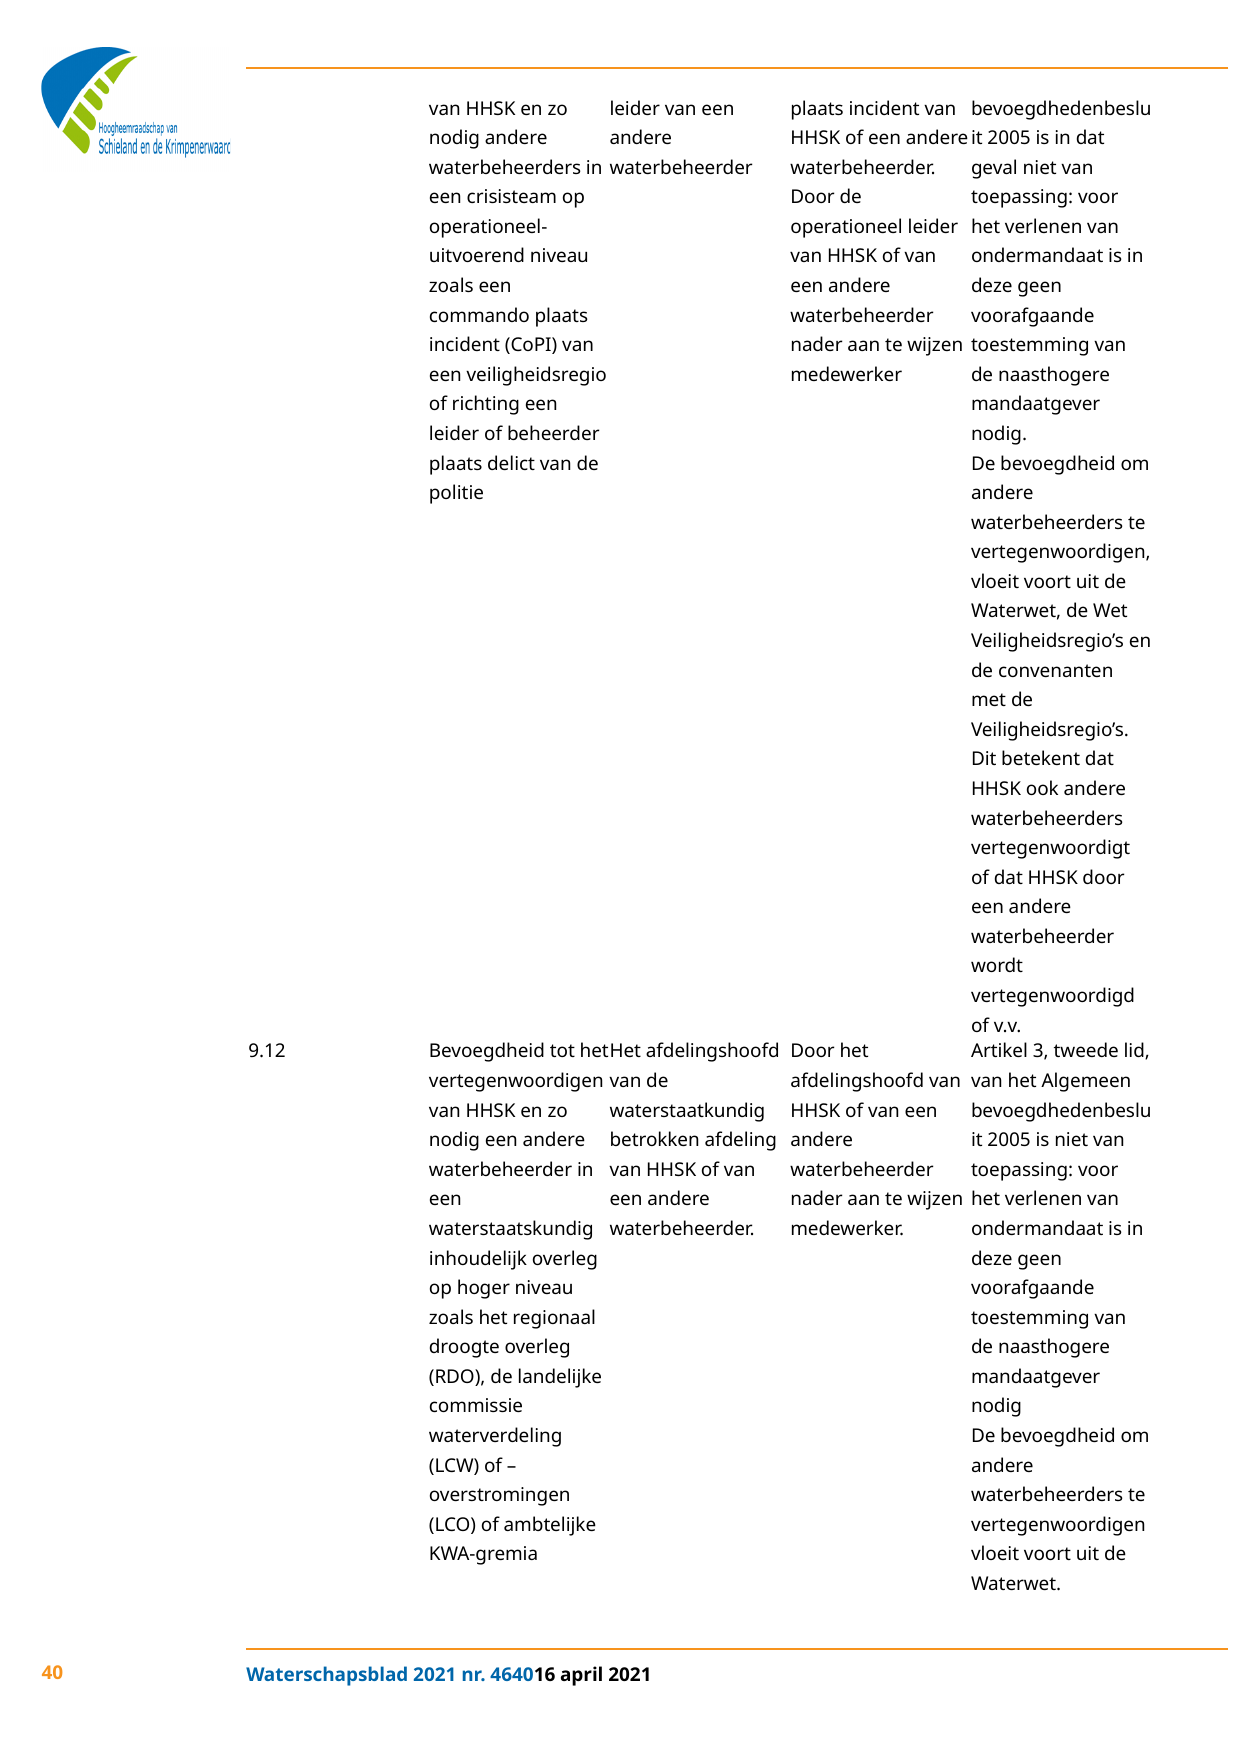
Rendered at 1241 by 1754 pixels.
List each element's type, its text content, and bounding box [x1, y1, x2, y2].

table_cell [248, 95, 429, 1038]
table_cell bevoegdhedenbesluit 2005 is in dat geval niet van toepassing: voor het verlenen van ondermandaat is in deze geen voorafgaande toestemming van de naasthogere mandaatgever nodig. De bevoegdheid om andere waterbeheerders te vertegenwoordigen, vloeit voort uit de Waterwet, de Wet Veiligheidsregio’s en de convenanten met de Veiligheidsregio’s. Dit betekent dat HHSK ook andere waterbeheerders vertegenwoordigt of dat HHSK door een andere waterbeheerder wordt vertegenwoordigd of v.v. [971, 95, 1152, 1038]
table_cell Het afdelingshoofd van de waterstaatkundig betrokken afdeling van HHSK of van een andere waterbeheerder. [609, 1038, 790, 1596]
table_cell 9.12 [248, 1038, 429, 1596]
table_cell Bevoegdheid tot het vertegenwoordigen van HHSK en zo nodig een andere waterbeheerder in een waterstaatskundig inhoudelijk overleg op hoger niveau zoals het regionaal droogte overleg (RDO), de landelijke commissie waterverdeling (LCW) of – overstromingen (LCO) of ambtelijke KWA-gremia [429, 1038, 609, 1596]
table_cell Artikel 3, tweede lid, van het Algemeen bevoegdhedenbesluit 2005 is niet van toepassing: voor het verlenen van ondermandaat is in deze geen voorafgaande toestemming van de naasthogere mandaatgever nodig De bevoegdheid om andere waterbeheerders te vertegenwoordigen vloeit voort uit de Waterwet. [971, 1038, 1152, 1596]
table_cell van HHSK en zo nodig andere waterbeheerders in een crisisteam op operationeel-uitvoerend niveau zoals een commando plaats incident (CoPI) van een veiligheidsregio of richting een leider of beheerder plaats delict van de politie [429, 95, 609, 1038]
table_cell Door het afdelingshoofd van HHSK of van een andere waterbeheerder nader aan te wijzen medewerker. [790, 1038, 971, 1596]
picture [41, 47, 231, 172]
table_cell leider van een andere waterbeheerder [609, 95, 790, 1038]
table_cell plaats incident van HHSK of een andere waterbeheerder. Door de operationeel leider van HHSK of van een andere waterbeheerder nader aan te wijzen medewerker [790, 95, 971, 1038]
